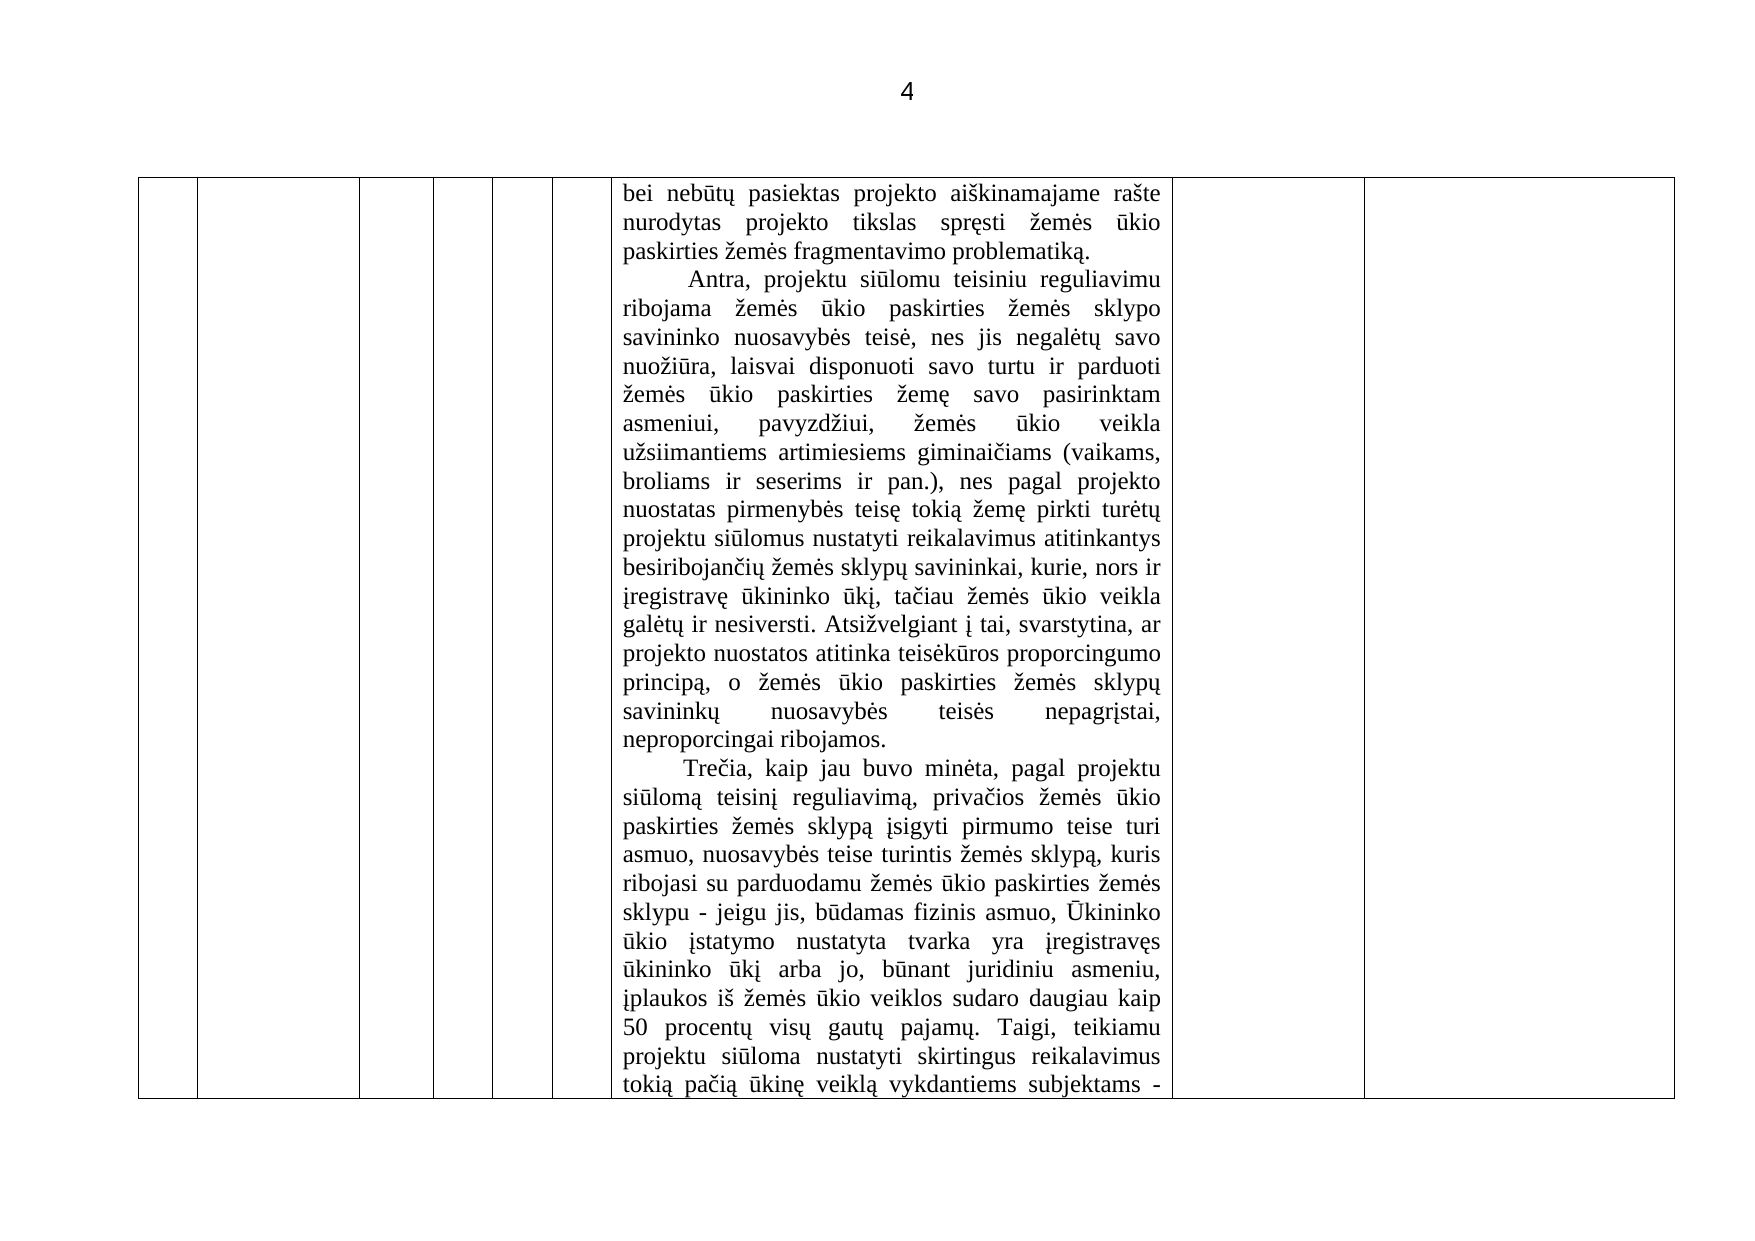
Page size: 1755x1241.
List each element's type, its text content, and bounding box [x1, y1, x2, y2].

table_cell [434, 178, 492, 1098]
table_cell [1365, 178, 1674, 1098]
table_cell [360, 178, 433, 1098]
table_cell [1173, 178, 1364, 1098]
table_cell [493, 178, 552, 1098]
table_cell [139, 178, 197, 1098]
table_cell [198, 178, 359, 1098]
table_cell bei nebūtų pasiektas projekto aiškinamajame rašte nurodytas projekto tikslas spręsti žemės ūkio paskirties žemės fragmentavimo problematiką. Antra, projektu siūlomu teisiniu reguliavimu ribojama žemės ūkio paskirties žemės sklypo savininko nuosavybės teisė, nes jis negalėtų savo nuožiūra, laisvai disponuoti savo turtu ir parduoti žemės ūkio paskirties žemę savo pasirinktam asmeniui, pavyzdžiui, žemės ūkio veikla užsiimantiems artimiesiems giminaičiams (vaikams, broliams ir seserims ir pan.), nes pagal projekto nuostatas pirmenybės teisę tokią žemę pirkti turėtų projektu siūlomus nustatyti reikalavimus atitinkantys besiribojančių žemės sklypų savininkai, kurie, nors ir įregistravę ūkininko ūkį, tačiau žemės ūkio veikla galėtų ir nesiversti. Atsižvelgiant į tai, svarstytina, ar projekto nuostatos atitinka teisėkūros proporcingumo principą, o žemės ūkio paskirties žemės sklypų savininkų nuosavybės teisės nepagrįstai, neproporcingai ribojamos. Trečia, kaip jau buvo minėta, pagal projektu siūlomą teisinį reguliavimą, privačios žemės ūkio paskirties žemės sklypą įsigyti pirmumo teise turi asmuo, nuosavybės teise turintis žemės sklypą, kuris ribojasi su parduodamu žemės ūkio paskirties žemės sklypu - jeigu jis, būdamas fizinis asmuo, Ūkininko ūkio įstatymo nustatyta tvarka yra įregistravęs ūkininko ūkį arba jo, būnant juridiniu asmeniu, įplaukos iš žemės ūkio veiklos sudaro daugiau kaip 50 procentų visų gautų pajamų. Taigi, teikiamu projektu siūloma nustatyti skirtingus reikalavimus tokią pačią ūkinę veiklą vykdantiems subjektams [612, 178, 1172, 1098]
table_cell [553, 178, 611, 1098]
